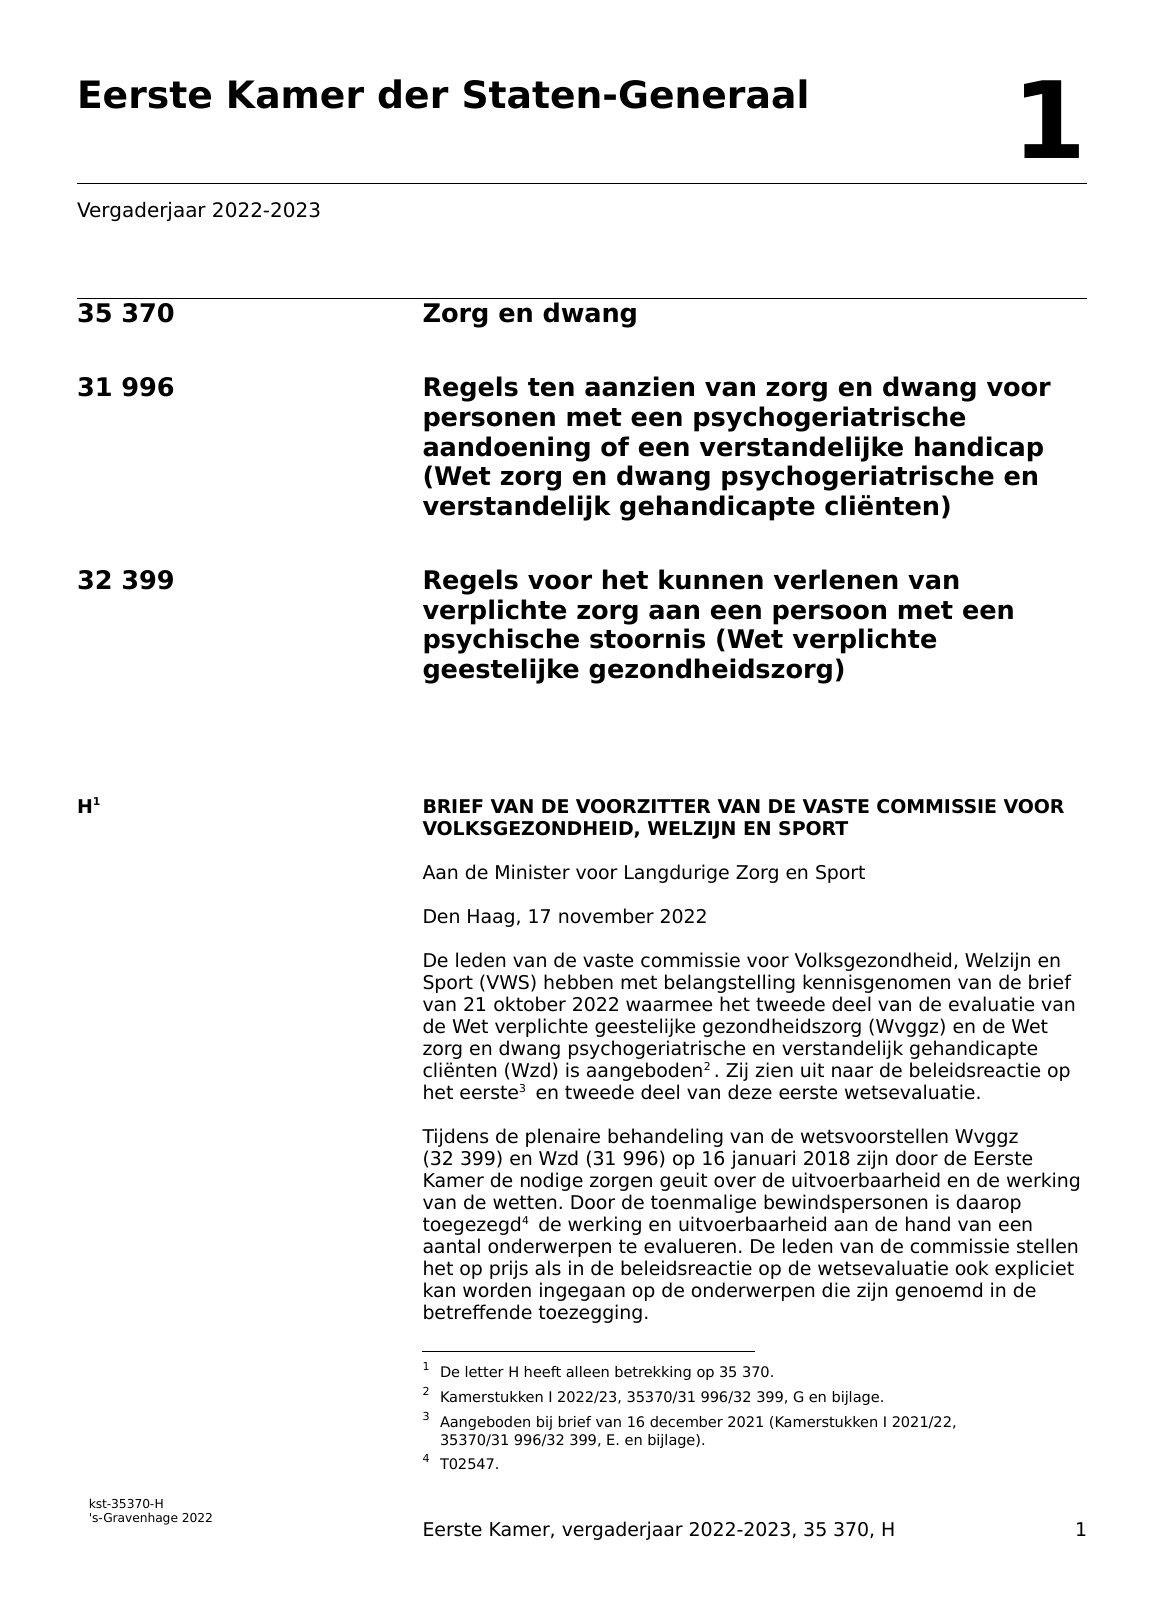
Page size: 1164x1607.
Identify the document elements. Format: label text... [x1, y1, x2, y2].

text T02547. [422, 1452, 1087, 1474]
text Tijdens de plenaire behandeling van de wetsvoorstellen Wvggz (32 399) en Wzd (31 996) op 16 januari 2018 zijn door de Eerste Kamer de nodige zorgen geuit over de uitvoerbaarheid en de werking van de wetten. Door de toenmalige bewindspersonen is daarop toegezegd de werking en uitvoerbaarheid aan de hand van een aantal onderwerpen te evalueren. De leden van de commissie stellen het op prijs als in de beleidsreactie op de wetsevaluatie ook expliciet kan worden ingegaan op de onderwerpen die zijn genoemd in de betreffende toezegging. [422, 1126, 1087, 1324]
text Kamerstukken I 2022/23, 35370/31 996/32 399, G en bijlage. [422, 1385, 1087, 1407]
subtitle 31 996 Regels ten aanzien van zorg en dwang voor personen met een psychogeriatrische aandoening of een verstandelijke handicap (Wet zorg en dwang psychogeriatrische en verstandelijk gehandicapte cliënten) [77, 373, 1087, 521]
text Aan de Minister voor Langdurige Zorg en Sport [422, 862, 1087, 884]
text De leden van de vaste commissie voor Volksgezondheid, Welzijn en Sport (VWS) hebben met belangstelling kennisgenomen van de brief van 21 oktober 2022 waarmee het tweede deel van de evaluatie van de Wet verplichte geestelijke gezondheidszorg (Wvggz) en de Wet zorg en dwang psychogeriatrische en verstandelijk gehandicapte cliënten (Wzd) is aangeboden. Zij zien uit naar de beleidsreactie op het eerste en tweede deel van deze eerste wetsevaluatie. [422, 950, 1087, 1104]
table_header Eerste Kamer der Staten-Generaal [77, 59, 886, 183]
text 's-Gravenhage 2022 [88, 1511, 323, 1525]
table_header 1 [886, 59, 1087, 183]
text De letter H heeft alleen betrekking op 35 370. [422, 1360, 1087, 1382]
subtitle 32 399 Regels voor het kunnen verlenen van verplichte zorg aan een persoon met een psychische stoornis (Wet verplichte geestelijke gezondheidszorg) [77, 566, 1087, 684]
text kst-35370-H [88, 1497, 323, 1511]
text Aangeboden bij brief van 16 december 2021 (Kamerstukken I 2021/22, 35370/31 996/32 399, E. en bijlage). [422, 1410, 1087, 1449]
table_cell Vergaderjaar 2022-2023 [77, 184, 1087, 298]
subtitle H BRIEF VAN DE VOORZITTER VAN DE VASTE COMMISSIE VOOR VOLKSGEZONDHEID, WELZIJN EN SPORT [77, 796, 1087, 839]
subtitle 35 370 Zorg en dwang [77, 299, 1087, 329]
text Den Haag, 17 november 2022 [422, 906, 1087, 928]
